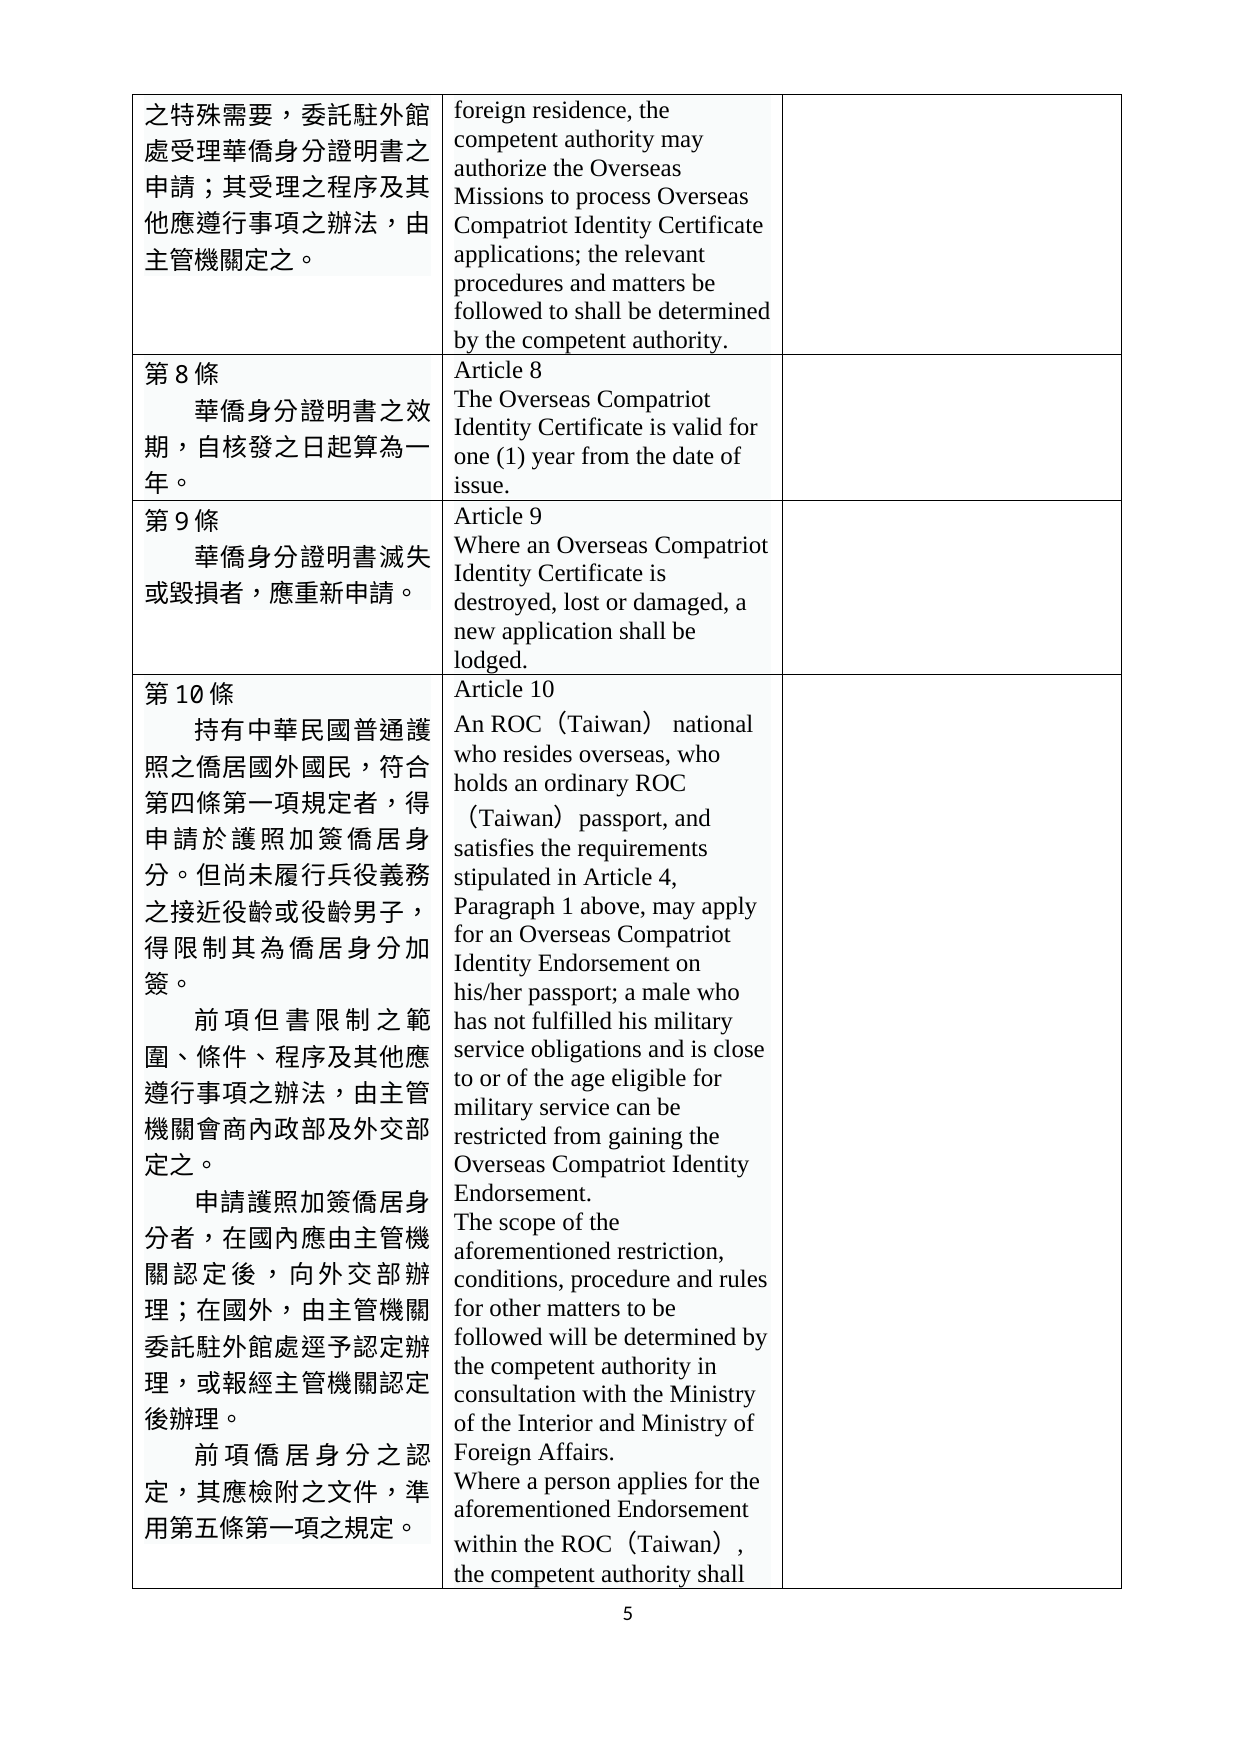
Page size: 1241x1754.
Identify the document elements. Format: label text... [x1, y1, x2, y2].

table_cell 第9條 華僑身分證明書滅失或毀損者，應重新申請。 [133, 501, 442, 673]
table_cell [783, 95, 1121, 354]
table_cell Article 8 The Overseas Compatriot Identity Certificate is valid for one (1) year from the date of issue. [443, 355, 782, 500]
table_cell [783, 675, 1121, 1588]
table_cell [783, 501, 1121, 673]
table_cell 第10條 持有中華民國普通護照之僑居國外國民，符合第四條第一項規定者，得申請於護照加簽僑居身分。但尚未履行兵役義務之接近役齡或役齡男子，得限制其為僑居身分加簽。 前項但書限制之範圍、條件、程序及其他應遵行事項之辦法，由主管機關會商內政部及外交部定之。 申請護照加簽僑居身分者，在國內應由主管機關認定後，向外交部辦理；在國外，由主管機關委託駐外館處逕予認定辦理，或報經主管機關認定後辦理。 前項僑居身分之認定，其應檢附之文件，準用第五條第一項之規定。 [133, 675, 442, 1588]
table_cell 第8條 華僑身分證明書之效期，自核發之日起算為一年。 [431, 355, 442, 500]
table_cell 第8條 華僑身分證明書之效期，自核發之日起算為一年。 [133, 355, 144, 500]
table_cell [783, 355, 1121, 500]
table_cell 第7條 主管機關得視僑居地之特殊需要，委託駐外館處受理華僑身分證明書之申請；其受理之程序及其他應遵行事項之辦法，由主管機關定之。 [133, 95, 442, 354]
